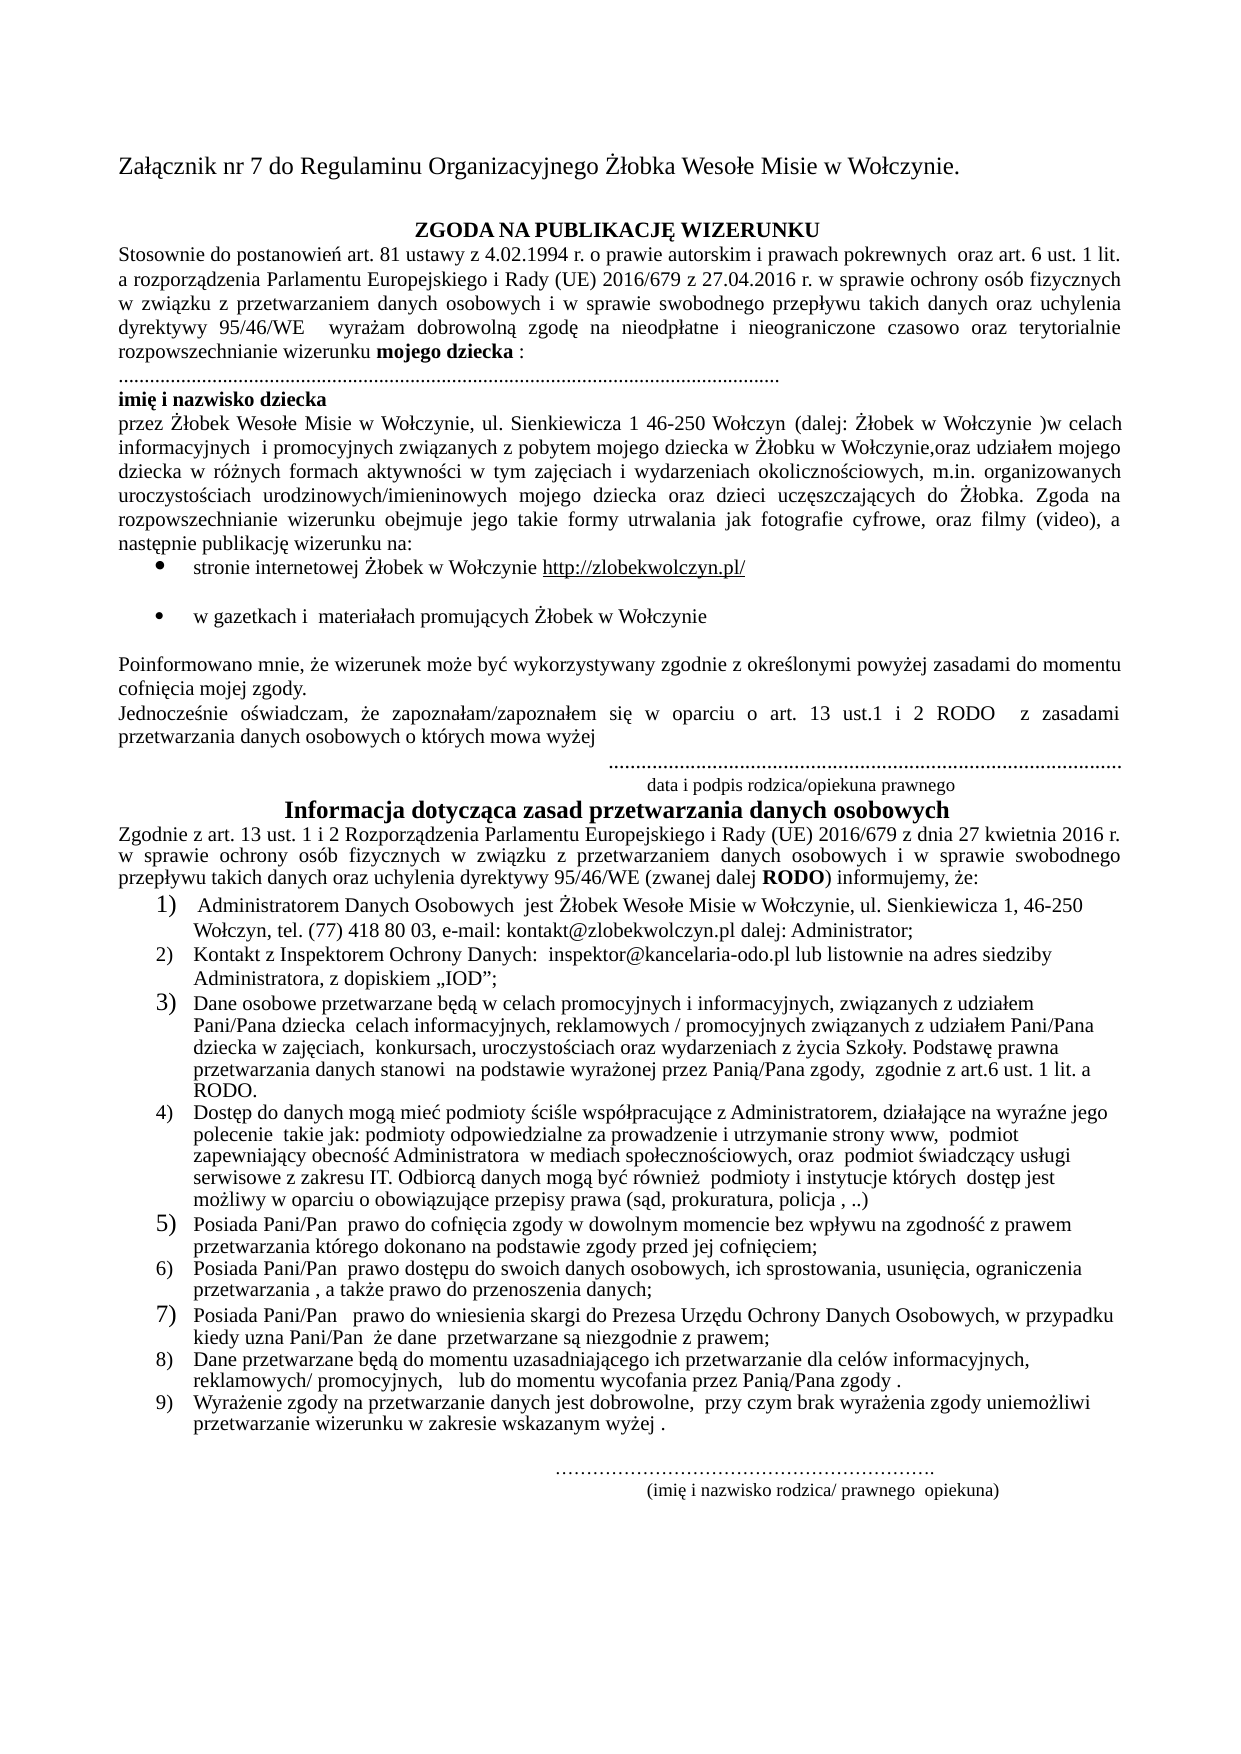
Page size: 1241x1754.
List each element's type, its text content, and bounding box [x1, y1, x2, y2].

text Stosownie do postanowień art. 81 ustawy z 4.02.1994 r. o prawie autorskim i prawach pokrewnych oraz art. 6 ust. 1 lit. a rozporządzenia Parlamentu Europejskiego i Rady (UE) 2016/679 z 27.04.2016 r. w sprawie ochrony osób fizycznych w związku z przetwarzaniem danych osobowych i w sprawie swobodnego przepływu takich danych oraz uchylenia dyrektywy 95/46/WE wyrażam dobrowolną zgodę na nieodpłatne i nieograniczone czasowo oraz terytorialnie rozpowszechnianie wizerunku mojego dziecka : [118, 242, 1122, 363]
list Posiada Pani/Pan prawo dostępu do swoich danych osobowych, ich sprostowania, usunięcia, ograniczenia przetwarzania , a także prawo do przenoszenia danych; [156, 1258, 1122, 1301]
text ZGODA NA PUBLIKACJĘ WIZERUNKU [118, 217, 1122, 242]
list w gazetkach i materiałach promujących Żłobek w Wołczynie [156, 604, 1122, 628]
list Dostęp do danych mogą mieć podmioty ściśle współpracujące z Administratorem, działające na wyraźne jego polecenie takie jak: podmioty odpowiedzialne za prowadzenie i utrzymanie strony www, podmiot zapewniający obecność Administratora w mediach społecznościowych, oraz podmiot świadczący usługi serwisowe z zakresu IT. Odbiorcą danych mogą być również podmioty i instytucje których dostęp jest możliwy w oparciu o obowiązujące przepisy prawa (sąd, prokuratura, policja , ..) [156, 1102, 1122, 1211]
text Załącznik nr 7 do Regulaminu Organizacyjnego Żłobka Wesołe Misie w Wołczynie. [118, 151, 1122, 180]
list stronie internetowej Żłobek w Wołczynie http://zlobekwolczyn.pl/ [156, 555, 1122, 580]
text imię i nazwisko dziecka [118, 387, 1122, 411]
text Poinformowano mnie, że wizerunek może być wykorzystywany zgodnie z określonymi powyżej zasadami do momentu cofnięcia mojej zgody. [118, 652, 1122, 700]
text .............................................................................................. [532, 748, 1122, 774]
text ............................................................................................................................... [118, 363, 1122, 387]
text przez Żłobek Wesołe Misie w Wołczynie, ul. Sienkiewicza 1 46-250 Wołczyn (dalej: Żłobek w Wołczynie )w celach informacyjnych i promocyjnych związanych z pobytem mojego dziecka w Żłobku w Wołczynie,oraz udziałem mojego dziecka w różnych formach aktywności w tym zajęciach i wydarzeniach okolicznościowych, m.in. organizowanych uroczystościach urodzinowych/imieninowych mojego dziecka oraz dzieci uczęszczających do Żłobka. Zgoda na rozpowszechnianie wizerunku obejmuje jego takie formy utrwalania jak fotografie cyfrowe, oraz filmy (video), a następnie publikację wizerunku na: [118, 411, 1122, 555]
text data i podpis rodzica/opiekuna prawnego [472, 774, 1122, 795]
text ……………………………………………………. [118, 1457, 1122, 1478]
text (imię i nazwisko rodzica/ prawnego opiekuna) [118, 1478, 1122, 1500]
list Dane przetwarzane będą do momentu uzasadniającego ich przetwarzanie dla celów informacyjnych, reklamowych/ promocyjnych, lub do momentu wycofania przez Panią/Pana zgody . [156, 1349, 1122, 1392]
text Zgodnie z art. 13 ust. 1 i 2 Rozporządzenia Parlamentu Europejskiego i Rady (UE) 2016/679 z dnia 27 kwietnia 2016 r. w sprawie ochrony osób fizycznych w związku z przetwarzaniem danych osobowych i w sprawie swobodnego przepływu takich danych oraz uchylenia dyrektywy 95/46/WE (zwanej dalej RODO) informujemy, że: [118, 824, 1122, 889]
list Posiada Pani/Pan prawo do cofnięcia zgody w dowolnym momencie bez wpływu na zgodność z prawem przetwarzania którego dokonano na podstawie zgody przed jej cofnięciem; [156, 1211, 1122, 1258]
list Wyrażenie zgody na przetwarzanie danych jest dobrowolne, przy czym brak wyrażenia zgody uniemożliwi przetwarzanie wizerunku w zakresie wskazanym wyżej . [156, 1392, 1122, 1435]
text Jednocześnie oświadczam, że zapoznałam/zapoznałem się w oparciu o art. 13 ust.1 i 2 RODO z zasadami przetwarzania danych osobowych o których mowa wyżej [118, 700, 1122, 748]
list Kontakt z Inspektorem Ochrony Danych: inspektor@kancelaria-odo.pl lub listownie na adres siedziby Administratora, z dopiskiem „IOD”; [156, 942, 1122, 990]
list Administratorem Danych Osobowych jest Żłobek Wesołe Misie w Wołczynie, ul. Sienkiewicza 1, 46-250 Wołczyn, tel. (77) 418 80 03, e-mail: kontakt@zlobekwolczyn.pl dalej: Administrator; [156, 889, 1122, 942]
list Posiada Pani/Pan prawo do wniesienia skargi do Prezesa Urzędu Ochrony Danych Osobowych, w przypadku kiedy uzna Pani/Pan że dane przetwarzane są niezgodnie z prawem; [156, 1301, 1122, 1349]
list Dane osobowe przetwarzane będą w celach promocyjnych i informacyjnych, związanych z udziałem Pani/Pana dziecka celach informacyjnych, reklamowych / promocyjnych związanych z udziałem Pani/Pana dziecka w zajęciach, konkursach, uroczystościach oraz wydarzeniach z życia Szkoły. Podstawę prawna przetwarzania danych stanowi na podstawie wyrażonej przez Panią/Pana zgody, zgodnie z art.6 ust. 1 lit. a RODO. [156, 990, 1122, 1102]
text Informacja dotycząca zasad przetwarzania danych osobowych [118, 795, 1122, 824]
